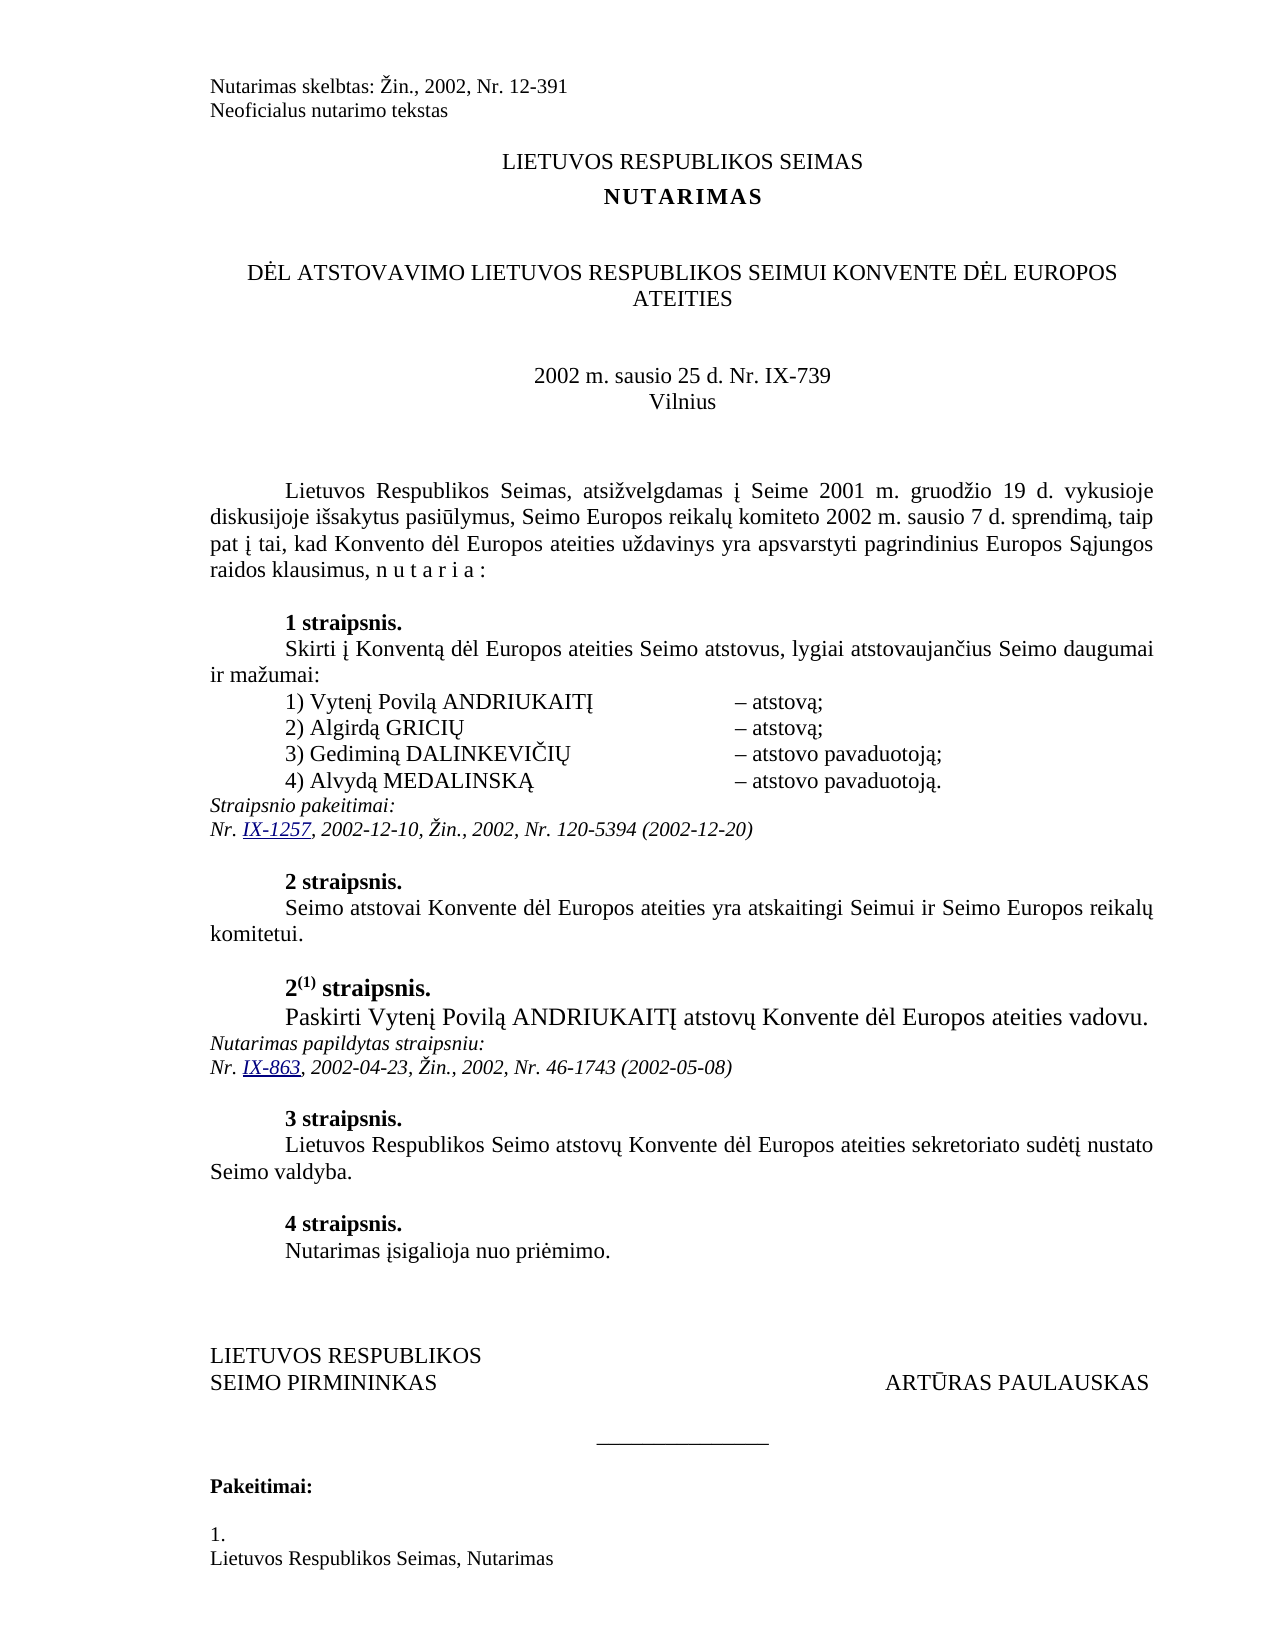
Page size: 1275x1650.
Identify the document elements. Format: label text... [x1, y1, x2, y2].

text Pakeitimai: [210, 1474, 1155, 1498]
text Skirti į Konventą dėl Europos ateities Seimo atstovus, lygiai atstovaujančius Seimo daugumai ir mažumai: [210, 635, 1155, 688]
text Lietuvos Respublikos Seimas, Nutarimas [210, 1546, 1155, 1570]
text 3) Gediminą DALINKEVIČIŲ – atstovo pavaduotoją; [210, 741, 1155, 767]
text Lietuvos Respublikos Seimo atstovų Konvente dėl Europos ateities sekretoriato sudėtį nustato Seimo valdyba. [210, 1131, 1155, 1184]
text Seimo atstovai Konvente dėl Europos ateities yra atskaitingi Seimui ir Seimo Europos reikalų komitetui. [210, 894, 1155, 947]
text 2002 m. sausio 25 d. Nr. IX-739 Vilnius [210, 362, 1155, 414]
text SEIMO PIRMININKAS ARTŪRAS PAULAUSKAS [210, 1369, 1155, 1395]
text 2 straipsnis. [210, 868, 1155, 894]
text Straipsnio pakeitimai: [210, 793, 1155, 817]
text LIETUVOS RESPUBLIKOS [210, 1342, 1155, 1369]
text Nutarimas papildytas straipsniu: [210, 1031, 1155, 1055]
text 1) Vytenį Povilą ANDRIUKAITĮ – atstovą; [210, 688, 1155, 714]
text 4) Alvydą MEDALINSKĄ – atstovo pavaduotoją. [210, 767, 1155, 793]
text Nutarimas įsigalioja nuo priėmimo. [210, 1237, 1155, 1263]
text Nr. IX-863, 2002-04-23, Žin., 2002, Nr. 46-1743 (2002-05-08) [210, 1055, 1155, 1079]
text Nr. IX-1257, 2002-12-10, Žin., 2002, Nr. 120-5394 (2002-12-20) [210, 817, 1155, 841]
text Lietuvos Respublikos Seimas, atsižvelgdamas į Seime 2001 m. gruodžio 19 d. vykusioje diskusijoje išsakytus pasiūlymus, Seimo Europos reikalų komiteto 2002 m. sausio 7 d. sprendimą, taip pat į tai, kad Konvento dėl Europos ateities uždavinys yra apsvarstyti pagrindinius Europos Sąjungos raidos klausimus, n u t a r i a : [210, 477, 1155, 582]
text Neoficialus nutarimo tekstas [210, 98, 1155, 122]
text 2) Algirdą GRICIŲ – atstovą; [210, 714, 1155, 741]
text 4 straipsnis. [210, 1211, 1155, 1237]
text Nutarimas skelbtas: Žin., 2002, Nr. 12-391 [210, 73, 1155, 98]
text 1. [210, 1522, 1155, 1546]
text _______________ [210, 1421, 1155, 1448]
text 3 straipsnis. [210, 1105, 1155, 1131]
text DĖL ATSTOVAVIMO LIETUVOS RESPUBLIKOS SEIMUI KONVENTE DĖL EUROPOS ATEITIES [210, 259, 1155, 312]
text LIETUVOS RESPUBLIKOS SEIMAS [210, 148, 1155, 174]
text 1 straipsnis. [210, 609, 1155, 635]
text NUTARIMAS [210, 183, 1155, 209]
text 2(1) straipsnis. [210, 973, 1155, 1002]
text Paskirti Vytenį Povilą ANDRIUKAITĮ atstovų Konvente dėl Europos ateities vadovu. [210, 1002, 1155, 1031]
